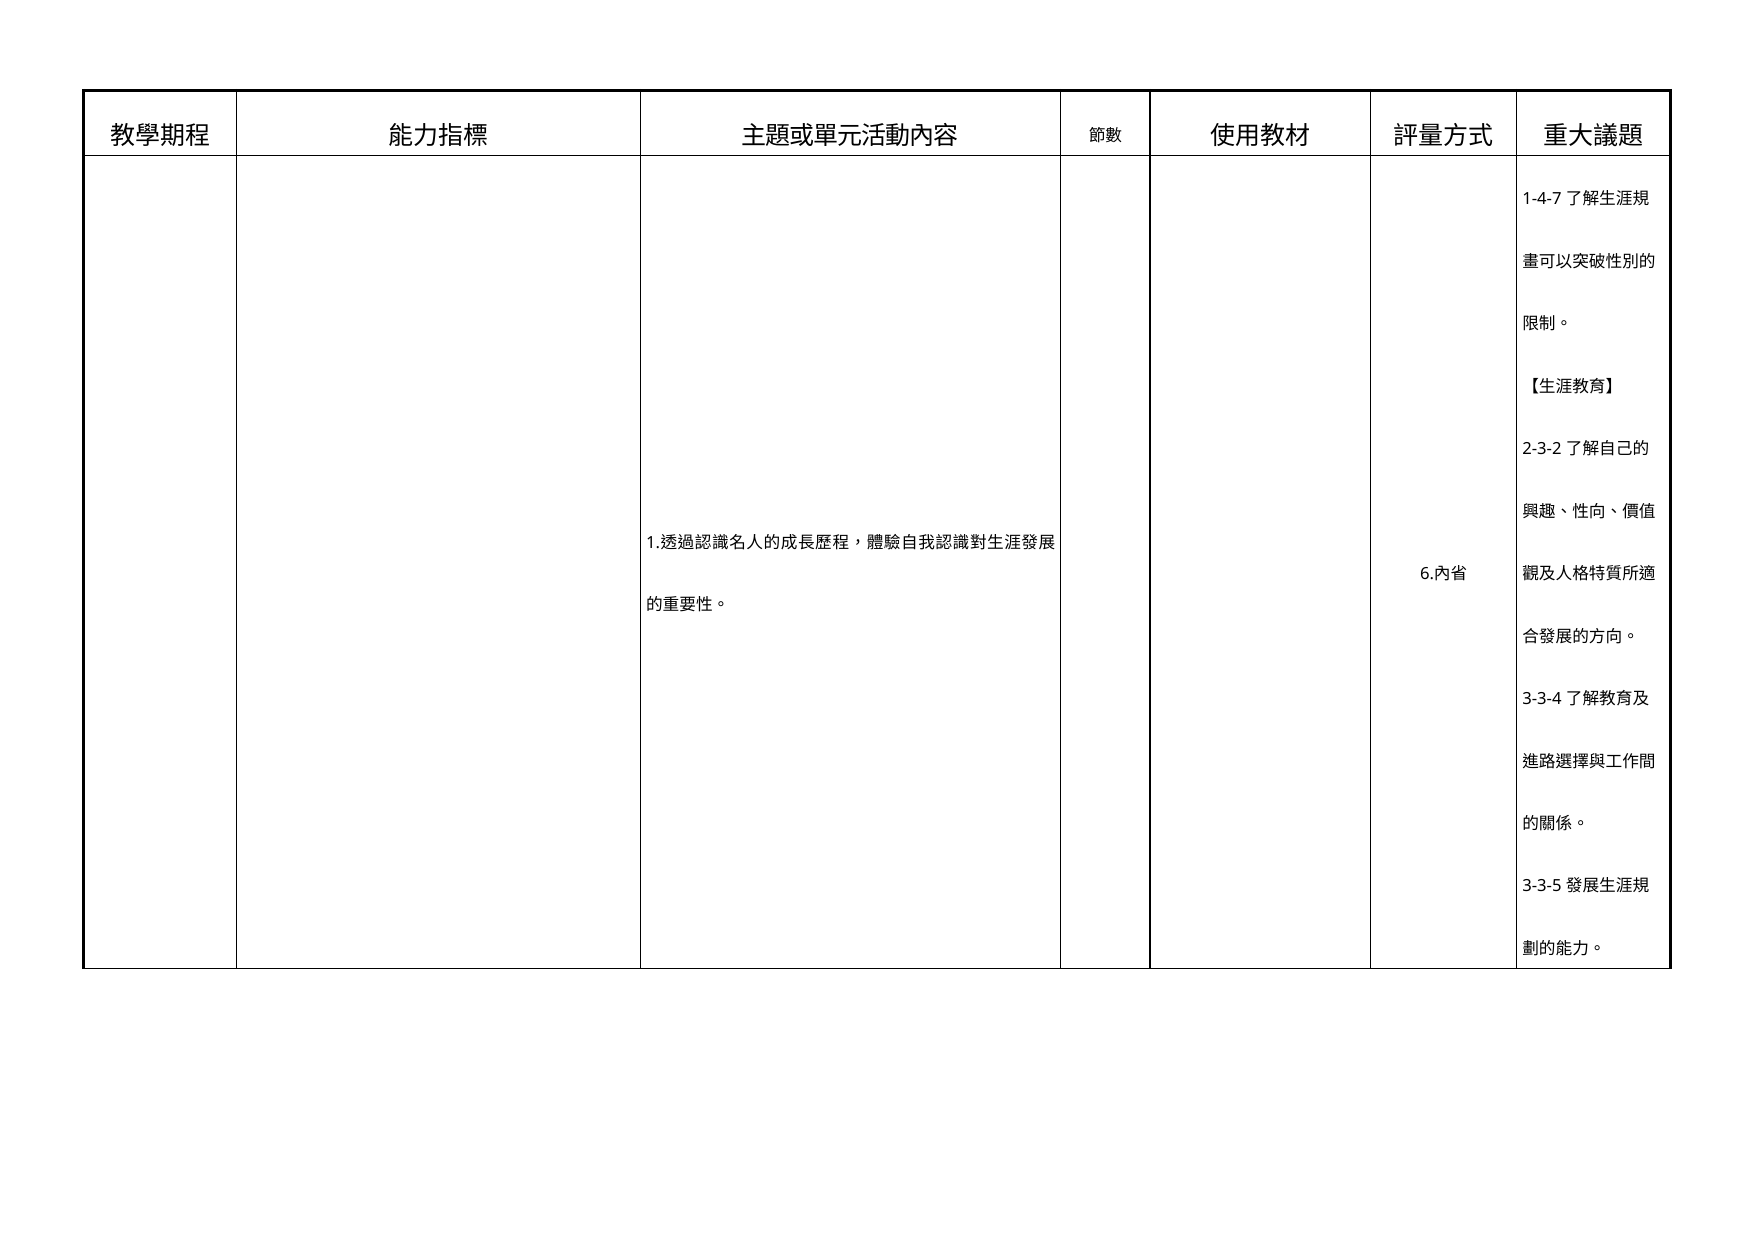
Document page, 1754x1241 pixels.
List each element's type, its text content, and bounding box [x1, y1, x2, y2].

table_header 教學期程 [85, 92, 236, 154]
table_header 主題或單元活動內容 [641, 92, 1060, 154]
table_header 重大議題 [1517, 92, 1669, 154]
table_cell [1061, 156, 1149, 968]
table_header 節數 [1061, 92, 1149, 154]
table_cell 1-4-7 了解生涯規畫可以突破性別的限制。 【生涯教育】 2-3-2 了解自己的興趣、性向、價值觀及人格特質所適合發展的方向。 3-3-4 了解教育及進路選擇與工作間的關係。 3-3-5 發展生涯規劃的能力。 [1517, 156, 1669, 968]
table_header 使用教材 [1151, 92, 1370, 154]
table_cell [237, 156, 640, 968]
table_cell 1.透過認識名人的成長歷程，體驗自我認識對生涯發展的重要性。 [641, 156, 1060, 968]
table_cell 6.內省 [1371, 156, 1516, 968]
table_cell [85, 156, 236, 968]
table_cell [1151, 156, 1370, 968]
table_header 能力指標 [237, 92, 640, 154]
table_header 評量方式 [1371, 92, 1516, 154]
